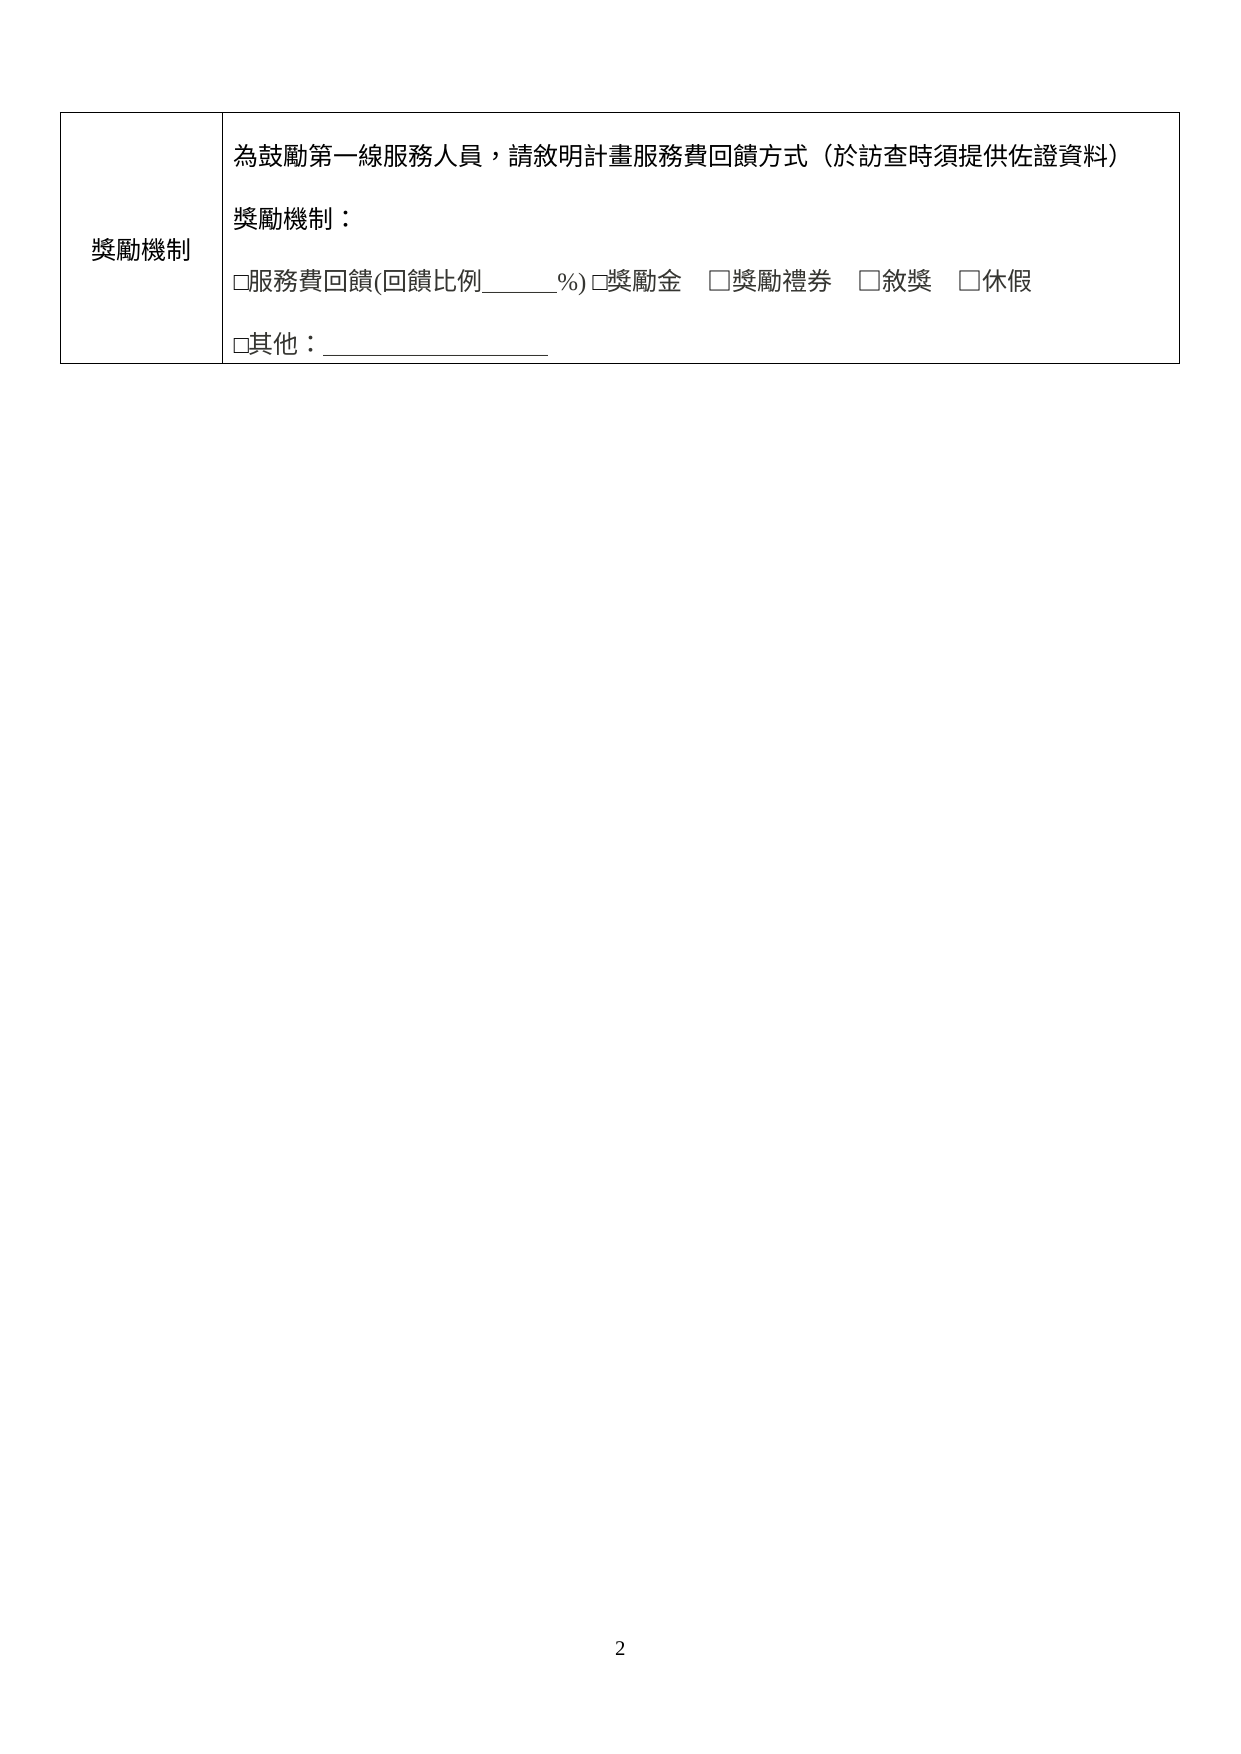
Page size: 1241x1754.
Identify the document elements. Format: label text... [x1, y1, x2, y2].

table_cell 獎勵機制 [61, 113, 222, 363]
table_cell 為鼓勵第一線服務人員，請敘明計畫服務費回饋方式（於訪查時須提供佐證資料） 獎勵機制： □服務費回饋(回饋比例＿＿＿%) □獎勵金 □獎勵禮券 □敘獎 □休假 □其他：­­­­＿＿＿＿＿＿＿＿＿ [223, 113, 1179, 363]
